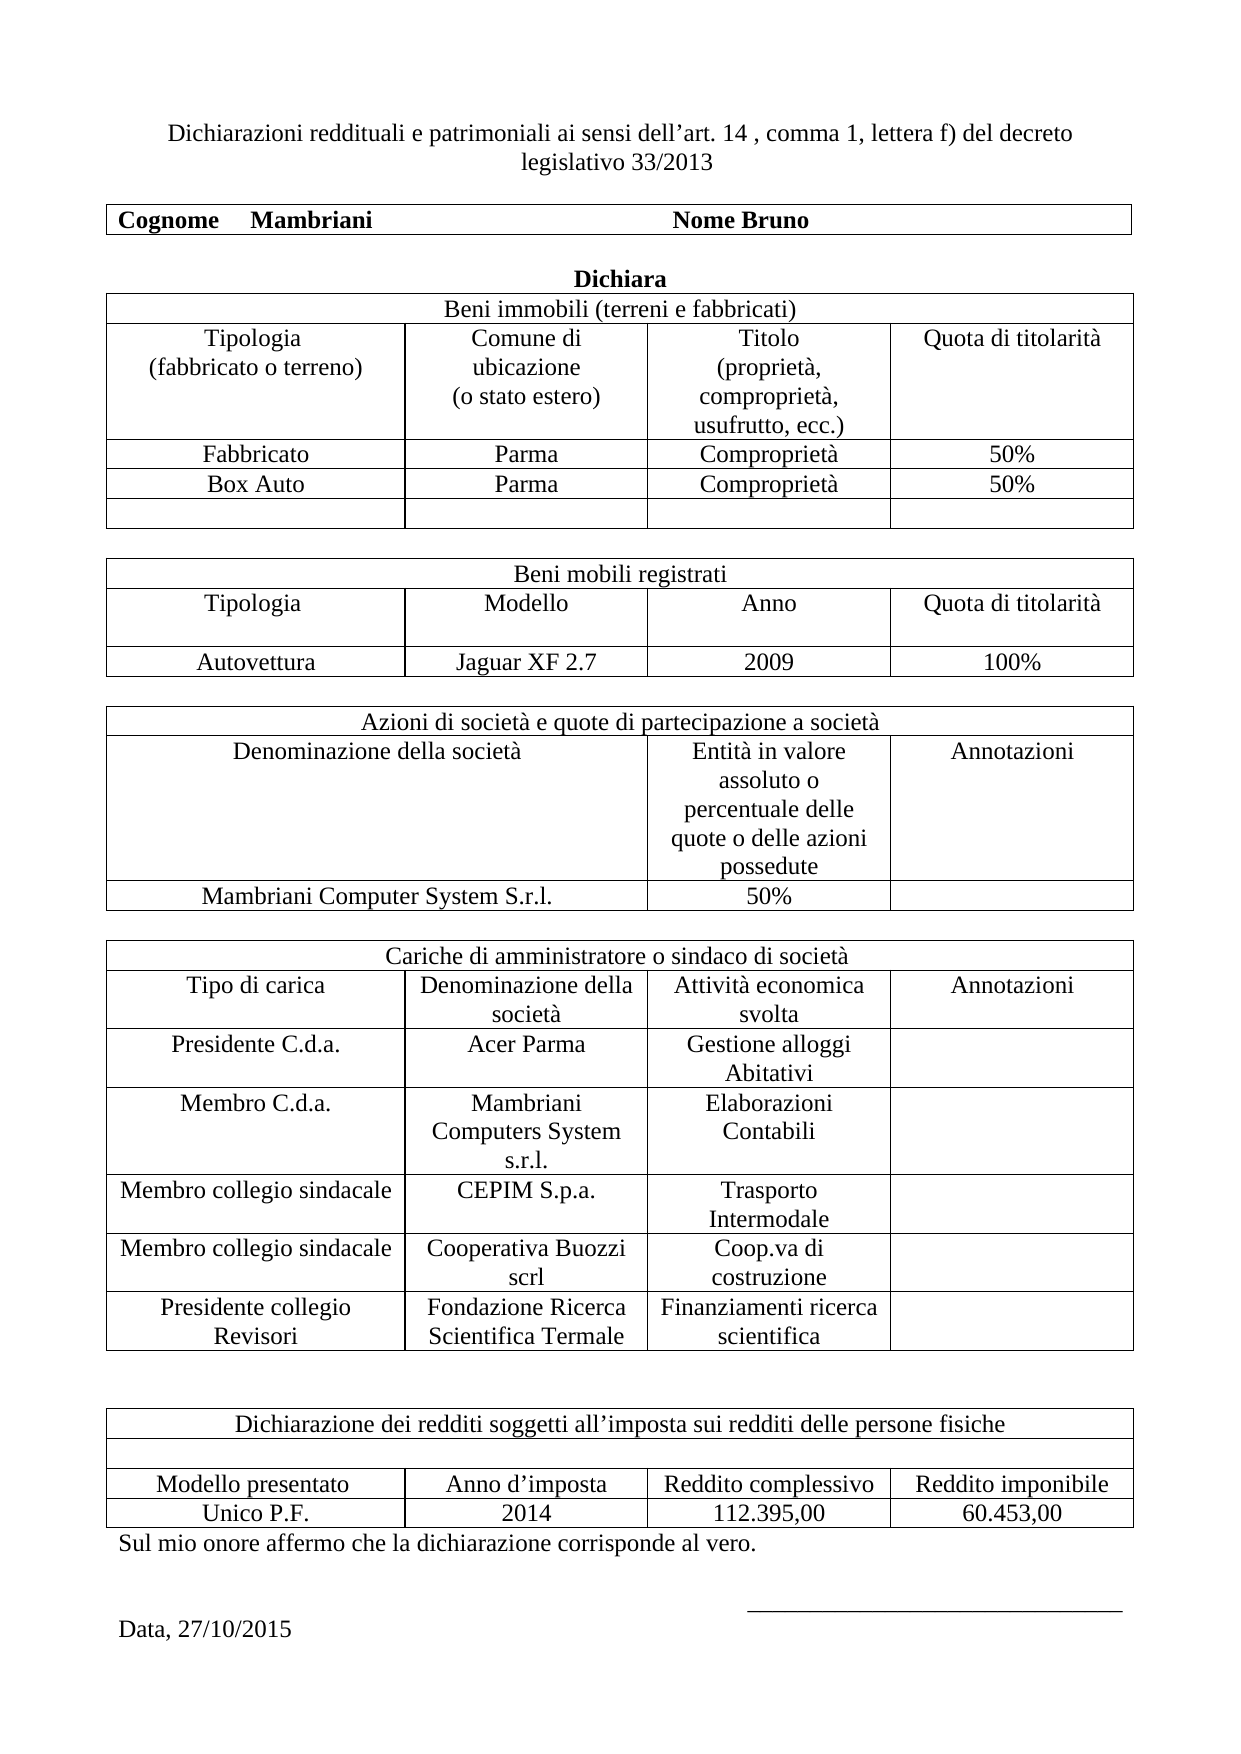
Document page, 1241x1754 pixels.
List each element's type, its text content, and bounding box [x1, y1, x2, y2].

table_cell Presidente C.d.a. [107, 1029, 404, 1087]
table_cell Coop.va di costruzione [648, 1234, 890, 1291]
table_cell Quota di titolarità [891, 589, 1133, 646]
text Dichiara [118, 264, 1122, 293]
table_cell 60.453,00 [891, 1499, 1133, 1527]
table_cell Presidente collegio Revisori [107, 1292, 404, 1349]
table_cell Acer Parma [406, 1029, 647, 1087]
table_cell Comune di ubicazione (o stato estero) [406, 324, 647, 438]
table_cell [891, 1029, 1133, 1087]
table_cell Titolo (proprietà, comproprietà, usufrutto, ecc.) [648, 324, 890, 438]
table_cell Anno [648, 589, 890, 646]
table_cell [406, 499, 647, 528]
table_cell Elaborazioni Contabili [648, 1088, 890, 1174]
table_cell Modello presentato [107, 1469, 404, 1497]
table_header Beni immobili (terreni e fabbricati) [107, 294, 1133, 322]
table_header Beni mobili registrati [107, 559, 1133, 587]
table_cell Unico P.F. [107, 1499, 404, 1527]
table_cell Tipologia [107, 589, 404, 646]
table_cell Parma [406, 440, 647, 468]
table_header Dichiarazione dei redditi soggetti all’imposta sui redditi delle persone fisiche [107, 1409, 1133, 1438]
table_cell 100% [891, 647, 1133, 676]
table_cell [891, 881, 1133, 910]
table_cell Fabbricato [107, 440, 404, 468]
table_cell Reddito complessivo [648, 1469, 890, 1497]
text ______________________________ [118, 1586, 1122, 1614]
table_cell Mambriani Computer System S.r.l. [107, 881, 647, 910]
table_cell Quota di titolarità [891, 324, 1133, 438]
table_cell Autovettura [107, 647, 404, 676]
table_cell Membro collegio sindacale [107, 1234, 404, 1291]
table_cell Parma [406, 469, 647, 498]
table_header Cognome Mambriani Nome Bruno [107, 205, 1131, 234]
table_cell 2014 [406, 1499, 647, 1527]
table_cell Annotazioni [891, 971, 1133, 1028]
table_cell [891, 1088, 1133, 1174]
table_cell Reddito imponibile [891, 1469, 1133, 1497]
table_cell Membro collegio sindacale [107, 1175, 404, 1232]
table_cell 112.395,00 [648, 1499, 890, 1527]
table_cell Denominazione della società [406, 971, 647, 1028]
table_cell 50% [891, 440, 1133, 468]
table_cell Anno d’imposta [406, 1469, 647, 1497]
table_cell 50% [891, 469, 1133, 498]
table_cell 50% [648, 881, 890, 910]
table_cell Annotazioni [891, 736, 1133, 880]
text Sul mio onore affermo che la dichiarazione corrisponde al vero. [118, 1528, 1122, 1557]
table_cell Cooperativa Buozzi scrl [406, 1234, 647, 1291]
table_cell Membro C.d.a. [107, 1088, 404, 1174]
table_cell Tipologia (fabbricato o terreno) [107, 324, 404, 438]
table_cell [107, 1439, 1133, 1468]
text Dichiarazioni reddituali e patrimoniali ai sensi dell’art. 14 , comma 1, lettera f) del decreto legislativo 33/2013 [118, 118, 1122, 176]
table_cell Entità in valore assoluto o percentuale delle quote o delle azioni possedute [648, 736, 890, 880]
table_cell [891, 499, 1133, 528]
table_cell Box Auto [107, 469, 404, 498]
table_cell Trasporto Intermodale [648, 1175, 890, 1232]
text Data, 27/10/2015 [118, 1614, 1122, 1643]
table_cell 2009 [648, 647, 890, 676]
table_cell CEPIM S.p.a. [406, 1175, 647, 1232]
table_cell Mambriani Computers System s.r.l. [406, 1088, 647, 1174]
table_cell [891, 1234, 1133, 1291]
table_cell Finanziamenti ricerca scientifica [648, 1292, 890, 1349]
table_cell Comproprietà [648, 469, 890, 498]
table_cell [891, 1175, 1133, 1232]
table_cell [648, 499, 890, 528]
table_cell Tipo di carica [107, 971, 404, 1028]
table_cell Fondazione Ricerca Scientifica Termale [406, 1292, 647, 1349]
table_cell Comproprietà [648, 440, 890, 468]
table_cell Gestione alloggi Abitativi [648, 1029, 890, 1087]
table_cell Modello [406, 589, 647, 646]
table_cell Denominazione della società [107, 736, 647, 880]
table_cell [891, 1292, 1133, 1349]
table_cell Attività economica svolta [648, 971, 890, 1028]
table_header Azioni di società e quote di partecipazione a società [107, 707, 1133, 735]
table_cell [107, 499, 404, 528]
table_cell Jaguar XF 2.7 [406, 647, 647, 676]
table_header Cariche di amministratore o sindaco di società [107, 941, 1133, 969]
